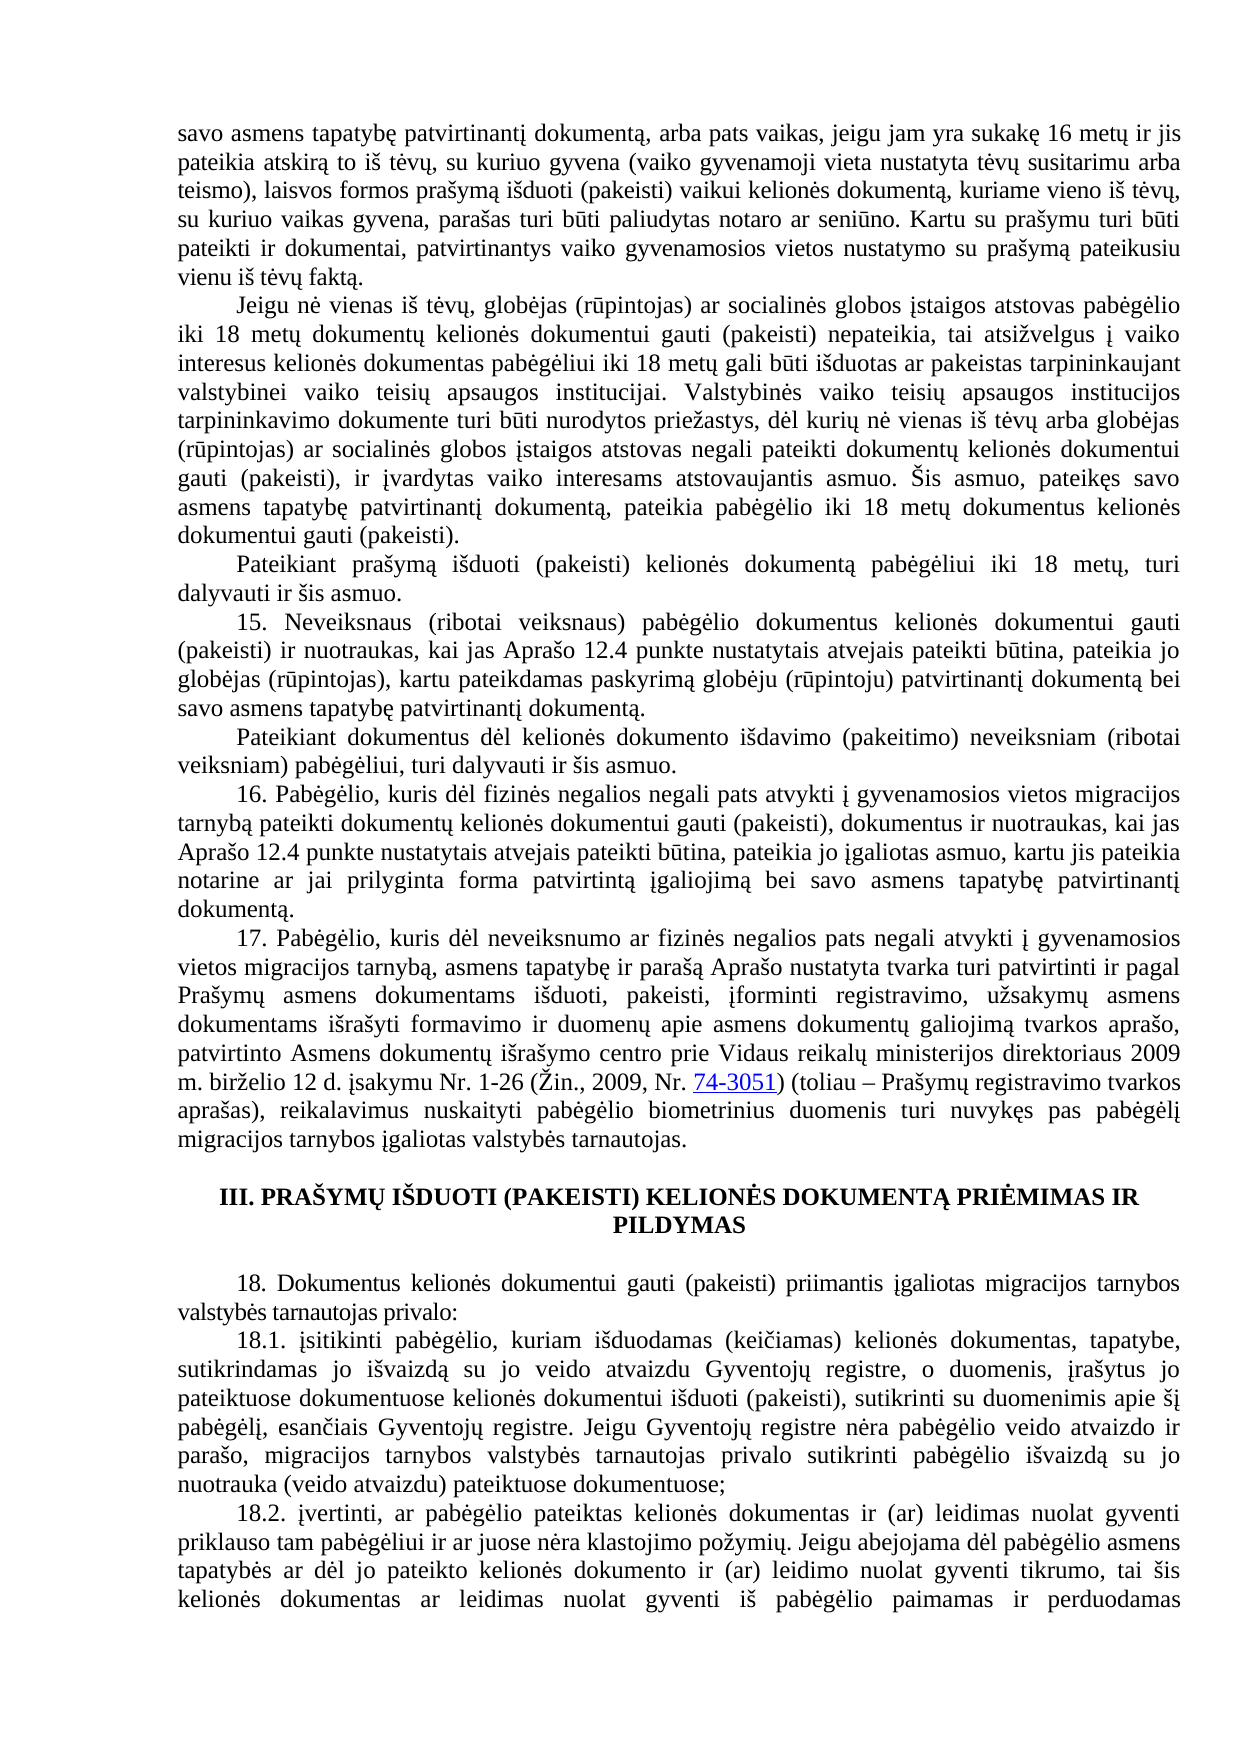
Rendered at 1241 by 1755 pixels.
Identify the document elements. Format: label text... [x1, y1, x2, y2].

text Jeigu nė vienas iš tėvų, globėjas (rūpintojas) ar socialinės globos įstaigos atstovas pabėgėlio iki 18 metų dokumentų kelionės dokumentui gauti (pakeisti) nepateikia, tai atsižvelgus į vaiko interesus kelionės dokumentas pabėgėliui iki 18 metų gali būti išduotas ar pakeistas tarpininkaujant valstybinei vaiko teisių apsaugos institucijai. Valstybinės vaiko teisių apsaugos institucijos tarpininkavimo dokumente turi būti nurodytos priežastys, dėl kurių nė vienas iš tėvų arba globėjas (rūpintojas) ar socialinės globos įstaigos atstovas negali pateikti dokumentų kelionės dokumentui gauti (pakeisti), ir įvardytas vaiko interesams atstovaujantis asmuo. Šis asmuo, pateikęs savo asmens tapatybę patvirtinantį dokumentą, pateikia pabėgėlio iki 18 metų dokumentus kelionės dokumentui gauti (pakeisti). [177, 291, 1181, 549]
text III. PRAŠYMŲ IŠDUOTI (pAKEISTI) KELIONĖS DOKUMENTĄ PRIĖMIMAS IR PILDYMAS [177, 1182, 1181, 1239]
text 18. Dokumentus kelionės dokumentui gauti (pakeisti) priimantis įgaliotas migracijos tarnybos valstybės tarnautojas privalo: [177, 1268, 1181, 1326]
text 15. Neveiksnaus (ribotai veiksnaus) pabėgėlio dokumentus kelionės dokumentui gauti (pakeisti) ir nuotraukas, kai jas Aprašo 12.4 punkte nustatytais atvejais pateikti būtina, pateikia jo globėjas (rūpintojas), kartu pateikdamas paskyrimą globėju (rūpintoju) patvirtinantį dokumentą bei savo asmens tapatybę patvirtinantį dokumentą. [177, 607, 1181, 722]
text 18.2. įvertinti, ar pabėgėlio pateiktas kelionės dokumentas ir (ar) leidimas nuolat gyventi priklauso tam pabėgėliui ir ar juose nėra klastojimo požymių. Jeigu abejojama dėl pabėgėlio asmens tapatybės ar dėl jo pateikto kelionės dokumento ir (ar) leidimo nuolat gyventi tikrumo, tai šis kelionės dokumentas ar leidimas nuolat gyventi iš pabėgėlio paimamas ir perduodamas [177, 1498, 1181, 1613]
text 18.1. įsitikinti pabėgėlio, kuriam išduodamas (keičiamas) kelionės dokumentas, tapatybe, sutikrindamas jo išvaizdą su jo veido atvaizdu Gyventojų registre, o duomenis, įrašytus jo pateiktuose dokumentuose kelionės dokumentui išduoti (pakeisti), sutikrinti su duomenimis apie šį pabėgėlį, esančiais Gyventojų registre. Jeigu Gyventojų registre nėra pabėgėlio veido atvaizdo ir parašo, migracijos tarnybos valstybės tarnautojas privalo sutikrinti pabėgėlio išvaizdą su jo nuotrauka (veido atvaizdu) pateiktuose dokumentuose; [177, 1326, 1181, 1498]
text savo asmens tapatybę patvirtinantį dokumentą, arba pats vaikas, jeigu jam yra sukakę 16 metų ir jis pateikia atskirą to iš tėvų, su kuriuo gyvena (vaiko gyvenamoji vieta nustatyta tėvų susitarimu arba teismo), laisvos formos prašymą išduoti (pakeisti) vaikui kelionės dokumentą, kuriame vieno iš tėvų, su kuriuo vaikas gyvena, parašas turi būti paliudytas notaro ar seniūno. Kartu su prašymu turi būti pateikti ir dokumentai, patvirtinantys vaiko gyvenamosios vietos nustatymo su prašymą pateikusiu vienu iš tėvų faktą. [177, 118, 1181, 291]
text 17. Pabėgėlio, kuris dėl neveiksnumo ar fizinės negalios pats negali atvykti į gyvenamosios vietos migracijos tarnybą, asmens tapatybę ir parašą Aprašo nustatyta tvarka turi patvirtinti ir pagal Prašymų asmens dokumentams išduoti, pakeisti, įforminti registravimo, užsakymų asmens dokumentams išrašyti formavimo ir duomenų apie asmens dokumentų galiojimą tvarkos aprašo, patvirtinto Asmens dokumentų išrašymo centro prie Vidaus reikalų ministerijos direktoriaus 2009 m. birželio 12 d. įsakymu Nr. 1-26 (Žin., 2009, Nr. 74-3051) (toliau – Prašymų registravimo tvarkos aprašas), reikalavimus nuskaityti pabėgėlio biometrinius duomenis turi nuvykęs pas pabėgėlį migracijos tarnybos įgaliotas valstybės tarnautojas. [177, 923, 1181, 1153]
text 16. Pabėgėlio, kuris dėl fizinės negalios negali pats atvykti į gyvenamosios vietos migracijos tarnybą pateikti dokumentų kelionės dokumentui gauti (pakeisti), dokumentus ir nuotraukas, kai jas Aprašo 12.4 punkte nustatytais atvejais pateikti būtina, pateikia jo įgaliotas asmuo, kartu jis pateikia notarine ar jai prilyginta forma patvirtintą įgaliojimą bei savo asmens tapatybę patvirtinantį dokumentą. [177, 779, 1181, 923]
text Pateikiant dokumentus dėl kelionės dokumento išdavimo (pakeitimo) neveiksniam (ribotai veiksniam) pabėgėliui, turi dalyvauti ir šis asmuo. [177, 722, 1181, 779]
text Pateikiant prašymą išduoti (pakeisti) kelionės dokumentą pabėgėliui iki 18 metų, turi dalyvauti ir šis asmuo. [177, 549, 1181, 607]
